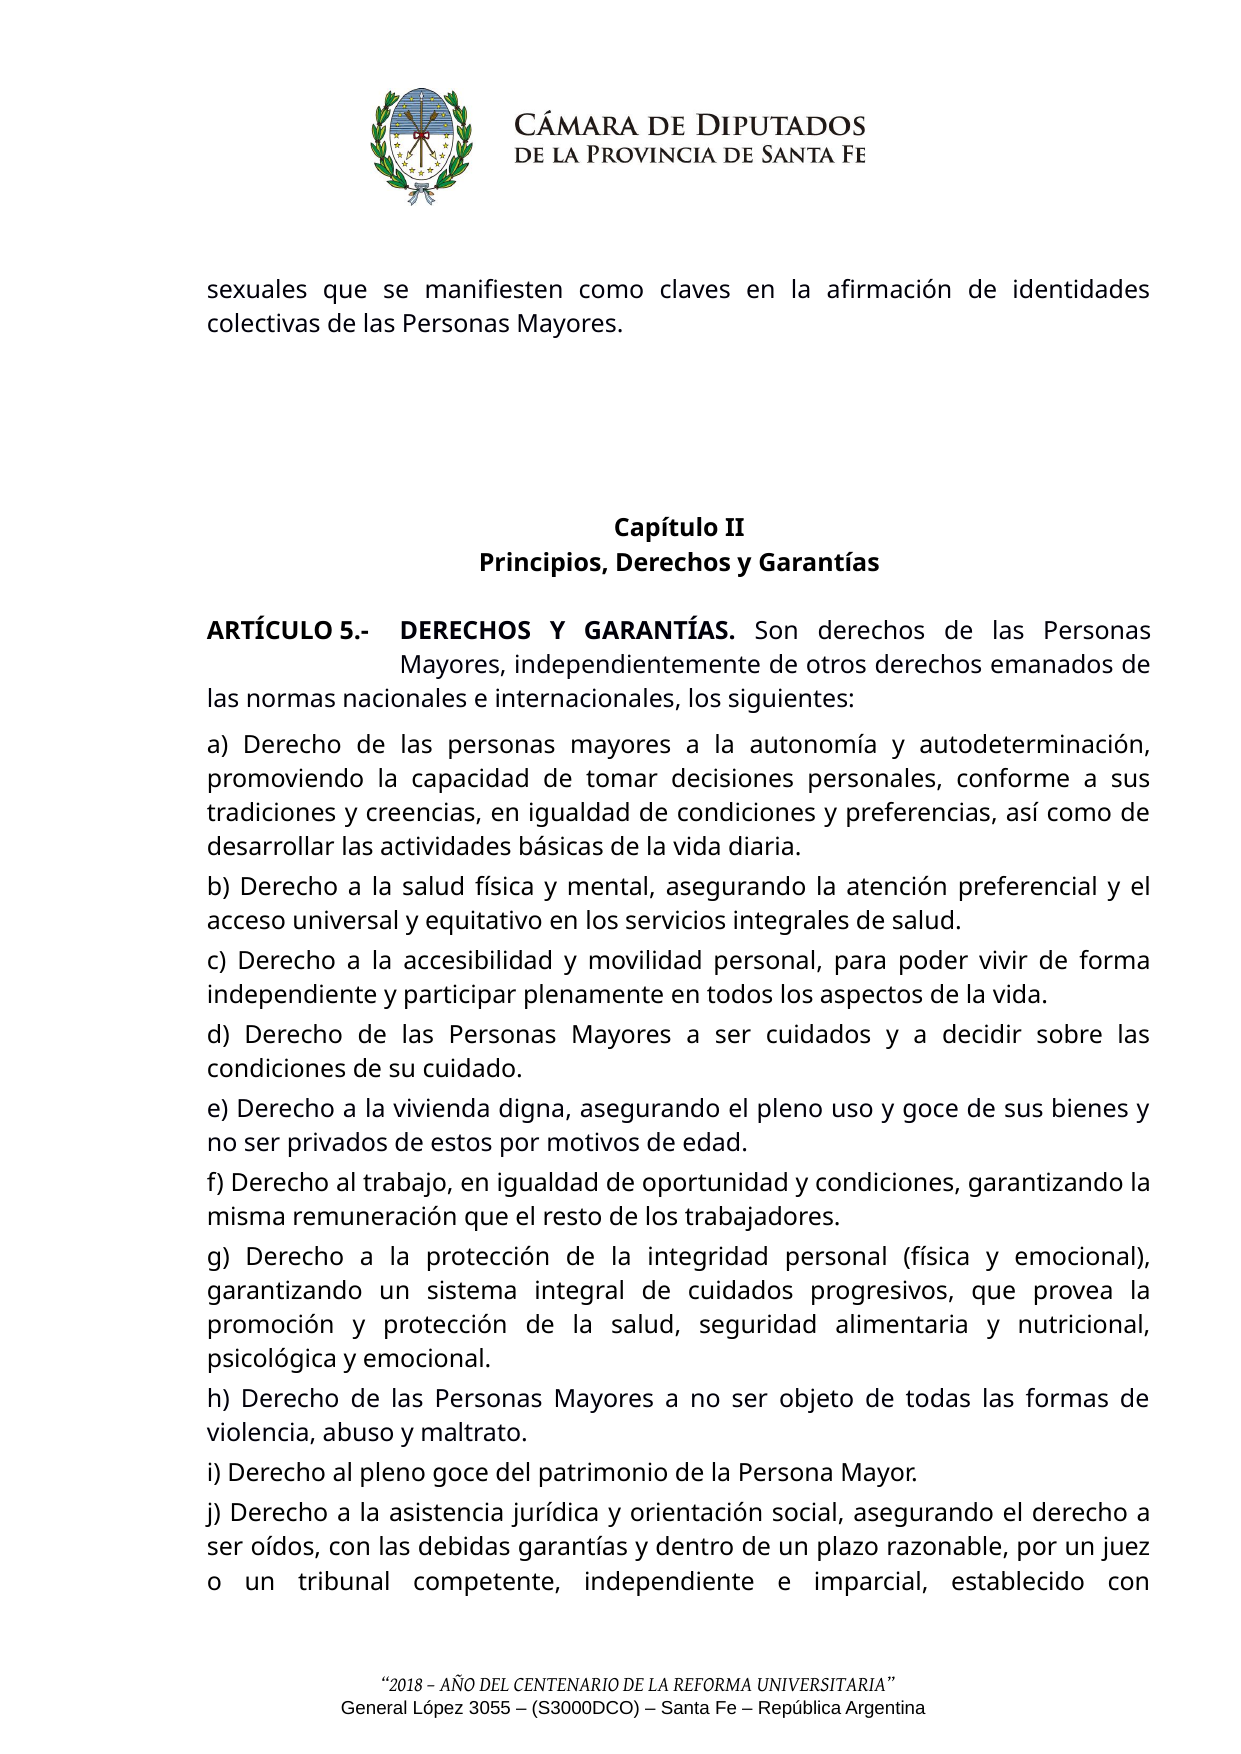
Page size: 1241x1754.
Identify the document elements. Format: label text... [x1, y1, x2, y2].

text i) Derecho al pleno goce del patrimonio de la Persona Mayor. [207, 1455, 1152, 1489]
text e) Derecho a la vivienda digna, asegurando el pleno uso y goce de sus bienes y no ser privados de estos por motivos de edad. [207, 1091, 1152, 1159]
text d) Derecho de las Personas Mayores a ser cuidados y a decidir sobre las condiciones de su cuidado. [207, 1017, 1152, 1085]
text h) Derecho de las Personas Mayores a no ser objeto de todas las formas de violencia, abuso y maltrato. [207, 1381, 1152, 1449]
text Principios, Derechos y Garantías [207, 544, 1152, 578]
text c) Derecho a la accesibilidad y movilidad personal, para poder vivir de forma independiente y participar plenamente en todos los aspectos de la vida. [207, 942, 1152, 1011]
text a) Derecho de las personas mayores a la autonomía y autodeterminación, promoviendo la capacidad de tomar decisiones personales, conforme a sus tradiciones y creencias, en igualdad de condiciones y preferencias, así como de desarrollar las actividades básicas de la vida diaria. [207, 726, 1152, 862]
picture [370, 88, 866, 210]
text g) Derecho a la protección de la integridad personal (física y emocional), garantizando un sistema integral de cuidados progresivos, que provea la promoción y protección de la salud, seguridad alimentaria y nutricional, psicológica y emocional. [207, 1239, 1152, 1375]
table_header ARTÍCULO 5.- [207, 612, 399, 663]
text sexuales que se manifiesten como claves en la afirmación de identidades colectivas de las Personas Mayores. [207, 272, 1152, 340]
text j) Derecho a la asistencia jurídica y orientación social, asegurando el derecho a ser oídos, con las debidas garantías y dentro de un plazo razonable, por un juez o un tribunal competente, independiente e imparcial, establecido con [207, 1495, 1152, 1597]
text Capítulo II [207, 510, 1152, 544]
text f) Derecho al trabajo, en igualdad de oportunidad y condiciones, garantizando la misma remuneración que el resto de los trabajadores. [207, 1165, 1152, 1233]
text DERECHOS Y GARANTÍAS. Son derechos de las Personas Mayores, independientemente de otros derechos emanados de las normas nacionales e internacionales, los siguientes: [207, 612, 1152, 714]
text b) Derecho a la salud física y mental, asegurando la atención preferencial y el acceso universal y equitativo en los servicios integrales de salud. [207, 868, 1152, 937]
